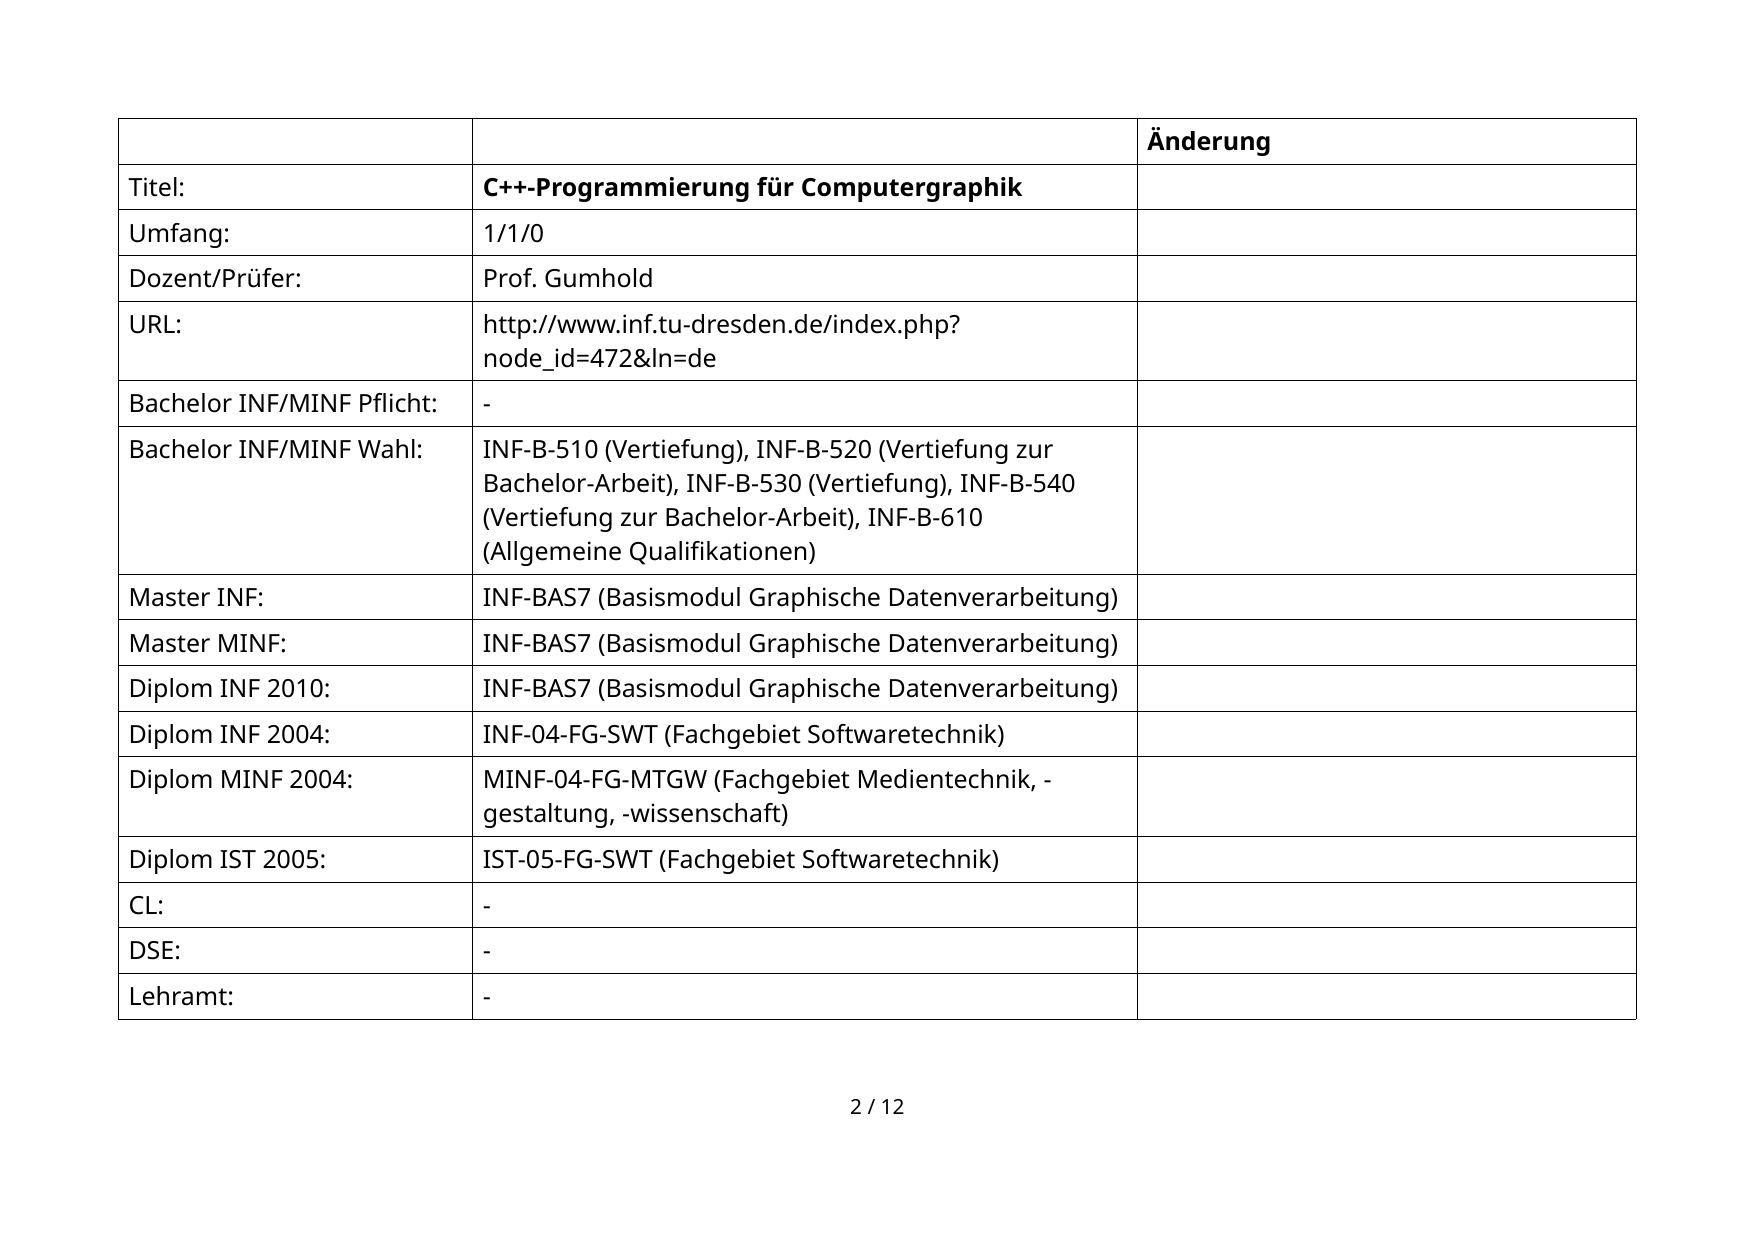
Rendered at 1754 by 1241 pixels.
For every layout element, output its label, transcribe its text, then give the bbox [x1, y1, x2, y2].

table_header [119, 119, 472, 164]
table_cell 1/1/0 [473, 210, 1137, 255]
table_cell Umfang: [119, 210, 472, 255]
table_cell [1138, 427, 1636, 574]
table_cell Prof. Gumhold [473, 256, 1137, 301]
table_cell INF-B-510 (Vertiefung), INF-B-520 (Vertiefung zur Bachelor-Arbeit), INF-B-530 (Vertiefung), INF-B-540 (Vertiefung zur Bachelor-Arbeit), INF-B-610 (Allgemeine Qualifikationen) [473, 427, 1137, 574]
table_cell Diplom MINF 2004: [119, 757, 472, 836]
table_cell Bachelor INF/MINF Wahl: [119, 427, 472, 574]
table_cell [1138, 757, 1636, 836]
table_cell - [473, 381, 1137, 426]
table_cell DSE: [119, 928, 472, 973]
table_cell INF-BAS7 (Basismodul Graphische Datenverarbeitung) [473, 620, 1137, 665]
table_cell [1138, 837, 1636, 882]
table_cell C++-Programmierung für Computergraphik [473, 165, 1137, 209]
table_cell Master MINF: [119, 620, 472, 665]
table_cell [1138, 210, 1636, 255]
table_cell Diplom INF 2010: [119, 666, 472, 711]
table_cell IST-05-FG-SWT (Fachgebiet Softwaretechnik) [473, 837, 1137, 882]
table_cell - [473, 974, 1137, 1018]
table_cell INF-BAS7 (Basismodul Graphische Datenverarbeitung) [473, 666, 1137, 711]
table_cell [1138, 256, 1636, 301]
table_cell http://www.inf.tu-dresden.de/index.php?node_id=472&ln=de [473, 302, 1137, 380]
table_cell [1138, 666, 1636, 711]
table_cell [1138, 575, 1636, 619]
table_cell Lehramt: [119, 974, 472, 1018]
table_cell Diplom IST 2005: [119, 837, 472, 882]
table_cell [1138, 381, 1636, 426]
table_cell [1138, 302, 1636, 380]
table_cell [1138, 165, 1636, 209]
table_cell [1138, 974, 1636, 1018]
table_cell [1138, 620, 1636, 665]
table_cell Titel: [119, 165, 472, 209]
table_header Änderung [1138, 119, 1636, 164]
table_cell Dozent/Prüfer: [119, 256, 472, 301]
table_cell Diplom INF 2004: [119, 712, 472, 756]
table_cell CL: [119, 883, 472, 927]
table_cell [1138, 712, 1636, 756]
table_cell - [473, 928, 1137, 973]
table_cell Master INF: [119, 575, 472, 619]
table_cell MINF-04-FG-MTGW (Fachgebiet Medientechnik, -gestaltung, -wissenschaft) [473, 757, 1137, 836]
table_cell URL: [119, 302, 472, 380]
table_cell INF-04-FG-SWT (Fachgebiet Softwaretechnik) [473, 712, 1137, 756]
table_cell INF-BAS7 (Basismodul Graphische Datenverarbeitung) [473, 575, 1137, 619]
table_cell - [473, 883, 1137, 927]
table_cell [1138, 928, 1636, 973]
table_header [473, 119, 1137, 164]
table_cell Bachelor INF/MINF Pflicht: [119, 381, 472, 426]
table_cell [1138, 883, 1636, 927]
